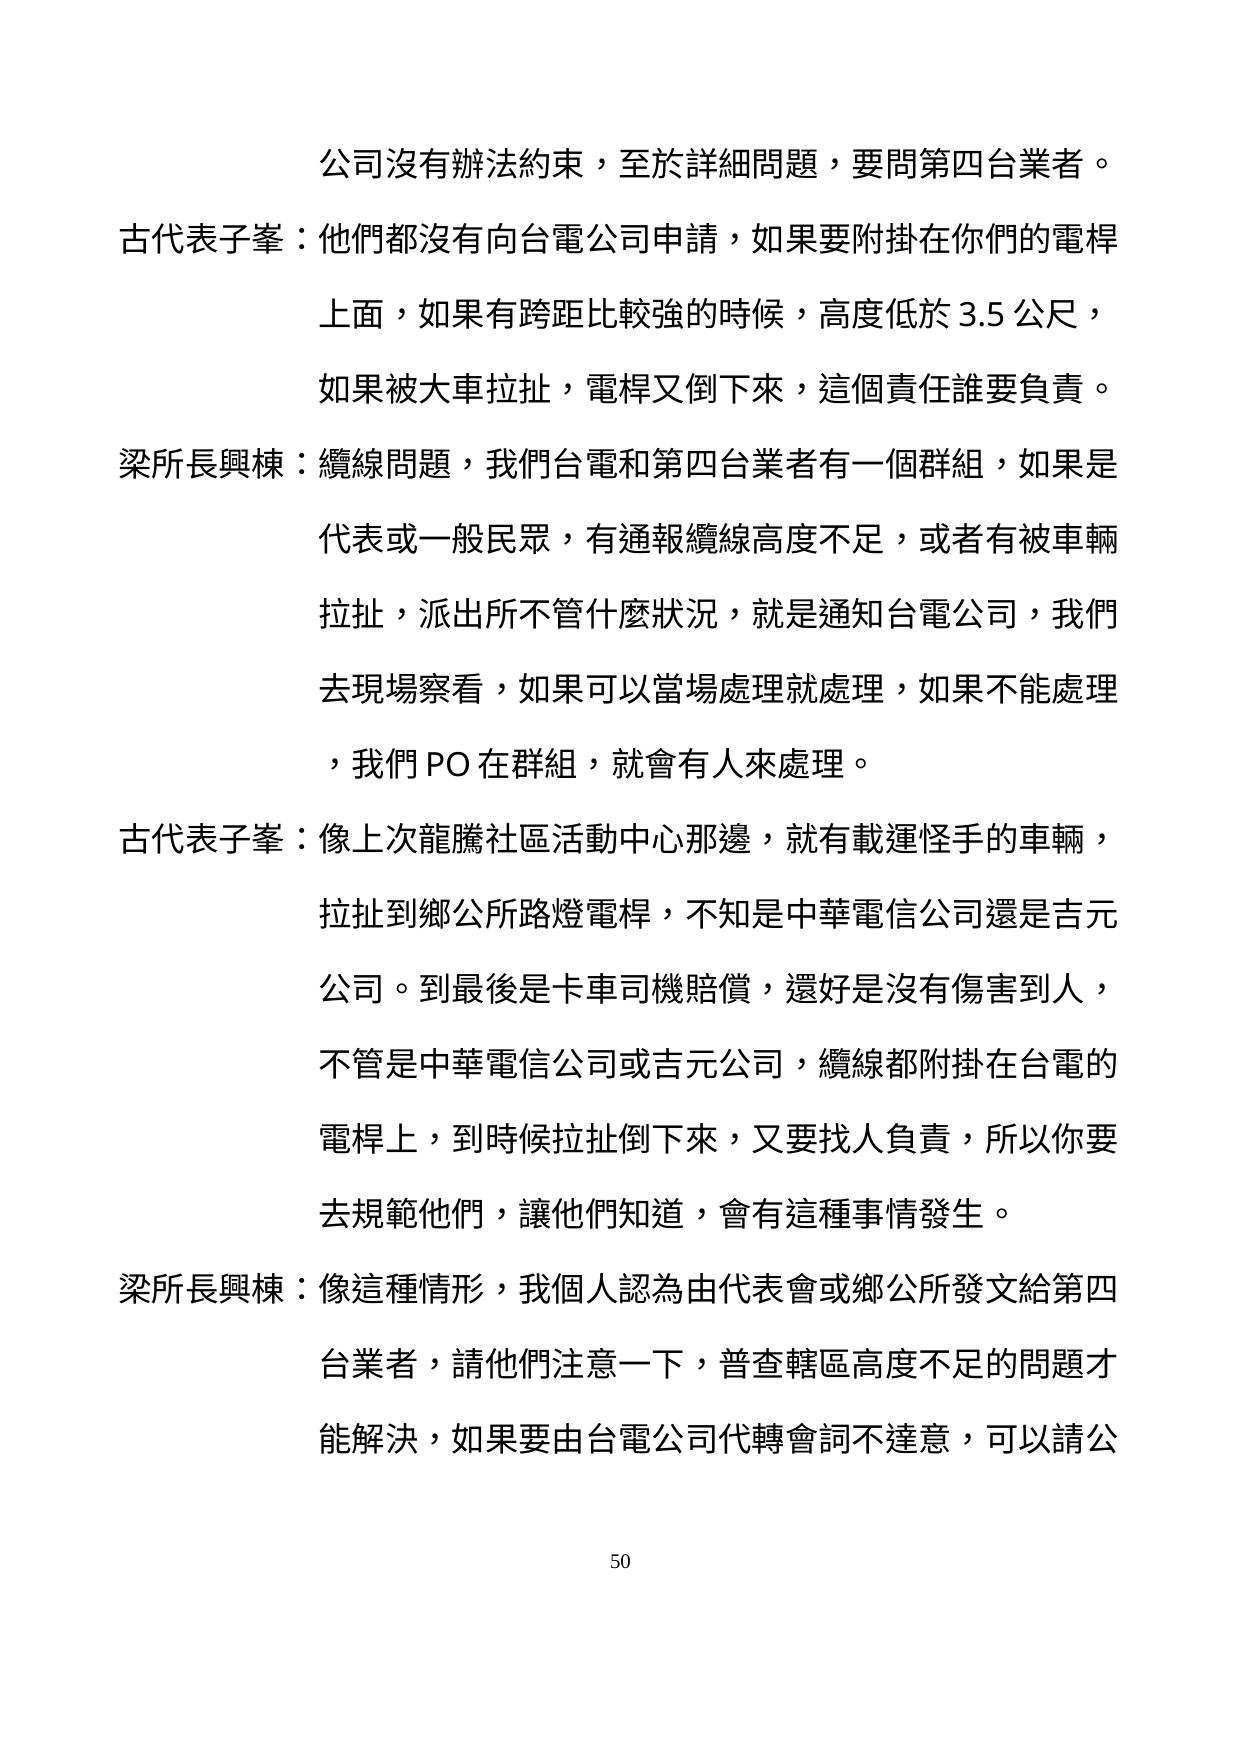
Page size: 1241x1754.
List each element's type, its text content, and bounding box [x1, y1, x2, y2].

text 古代表子峯：像上次龍騰社區活動中心那邊，就有載運怪手的車輛， [118, 799, 1122, 874]
text 去規範他們，讓他們知道，會有這種事情發生。 [118, 1174, 1122, 1249]
text 拉扯到鄉公所路燈電桿，不知是中華電信公司還是吉元 [118, 874, 1122, 949]
text 代表或一般民眾，有通報纜線高度不足，或者有被車輛 [118, 499, 1122, 574]
text 公司。到最後是卡車司機賠償，還好是沒有傷害到人， [118, 949, 1122, 1024]
text 拉扯，派出所不管什麼狀況，就是通知台電公司，我們 [118, 574, 1122, 649]
text 台業者，請他們注意一下，普查轄區高度不足的問題才 [118, 1324, 1122, 1399]
text 公司沒有辦法約束，至於詳細問題，要問第四台業者。 [118, 124, 1122, 199]
text 如果被大車拉扯，電桿又倒下來，這個責任誰要負責。 [118, 349, 1122, 424]
text 電桿上，到時候拉扯倒下來，又要找人負責，所以你要 [118, 1099, 1122, 1174]
text 梁所長興棟：像這種情形，我個人認為由代表會或鄉公所發文給第四 [118, 1249, 1122, 1324]
text ，我們PO在群組，就會有人來處理。 [118, 724, 1122, 799]
text 不管是中華電信公司或吉元公司，纜線都附掛在台電的 [118, 1024, 1122, 1099]
text 能解決，如果要由台電公司代轉會詞不達意，可以請公 [118, 1399, 1122, 1474]
text 古代表子峯：他們都沒有向台電公司申請，如果要附掛在你們的電桿 [118, 199, 1122, 274]
text 梁所長興棟：纜線問題，我們台電和第四台業者有一個群組，如果是 [118, 424, 1122, 499]
text 上面，如果有跨距比較強的時候，高度低於3.5公尺， [118, 274, 1122, 349]
text 去現場察看，如果可以當場處理就處理，如果不能處理 [118, 649, 1122, 724]
